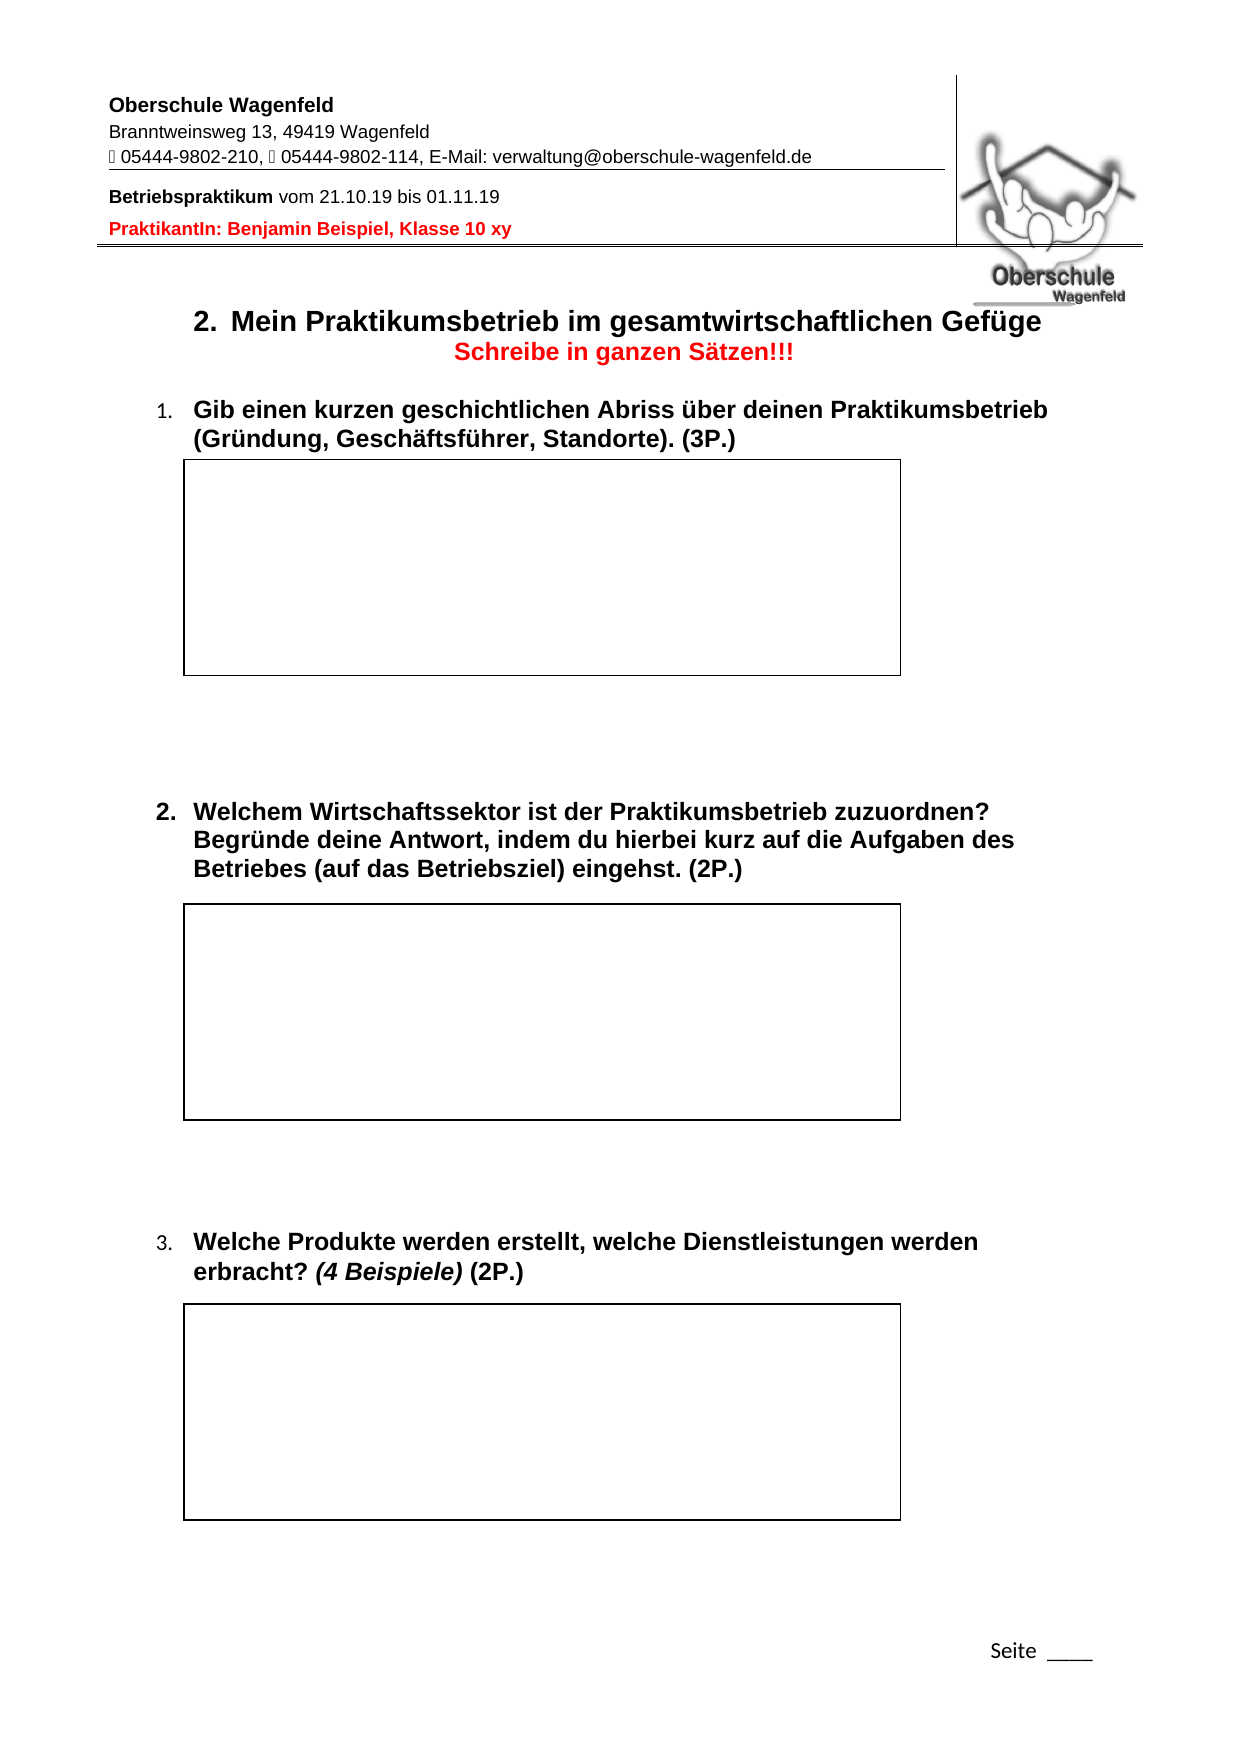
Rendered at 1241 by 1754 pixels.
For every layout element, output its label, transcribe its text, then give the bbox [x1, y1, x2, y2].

text Schreibe in ganzen Sätzen!!! [156, 337, 1093, 366]
text Begründe deine Antwort, indem du hierbei kurz auf die Aufgaben des Betriebes (auf das Betriebsziel) eingehst. (2P.) [193, 826, 1093, 883]
list Gib einen kurzen geschichtlichen Abriss über deinen Praktikumsbetrieb (Gründung, Geschäftsführer, Standorte). (3P.) [156, 394, 1093, 452]
list Mein Praktikumsbetrieb im gesamtwirtschaftlichen Gefüge [193, 303, 1093, 337]
list Welche Produkte werden erstellt, welche Dienstleistungen werden erbracht? (4 Beispiele) (2P.) [156, 1227, 1093, 1285]
list Welchem Wirtschaftssektor ist der Praktikumsbetrieb zuzuordnen? [156, 797, 1093, 826]
